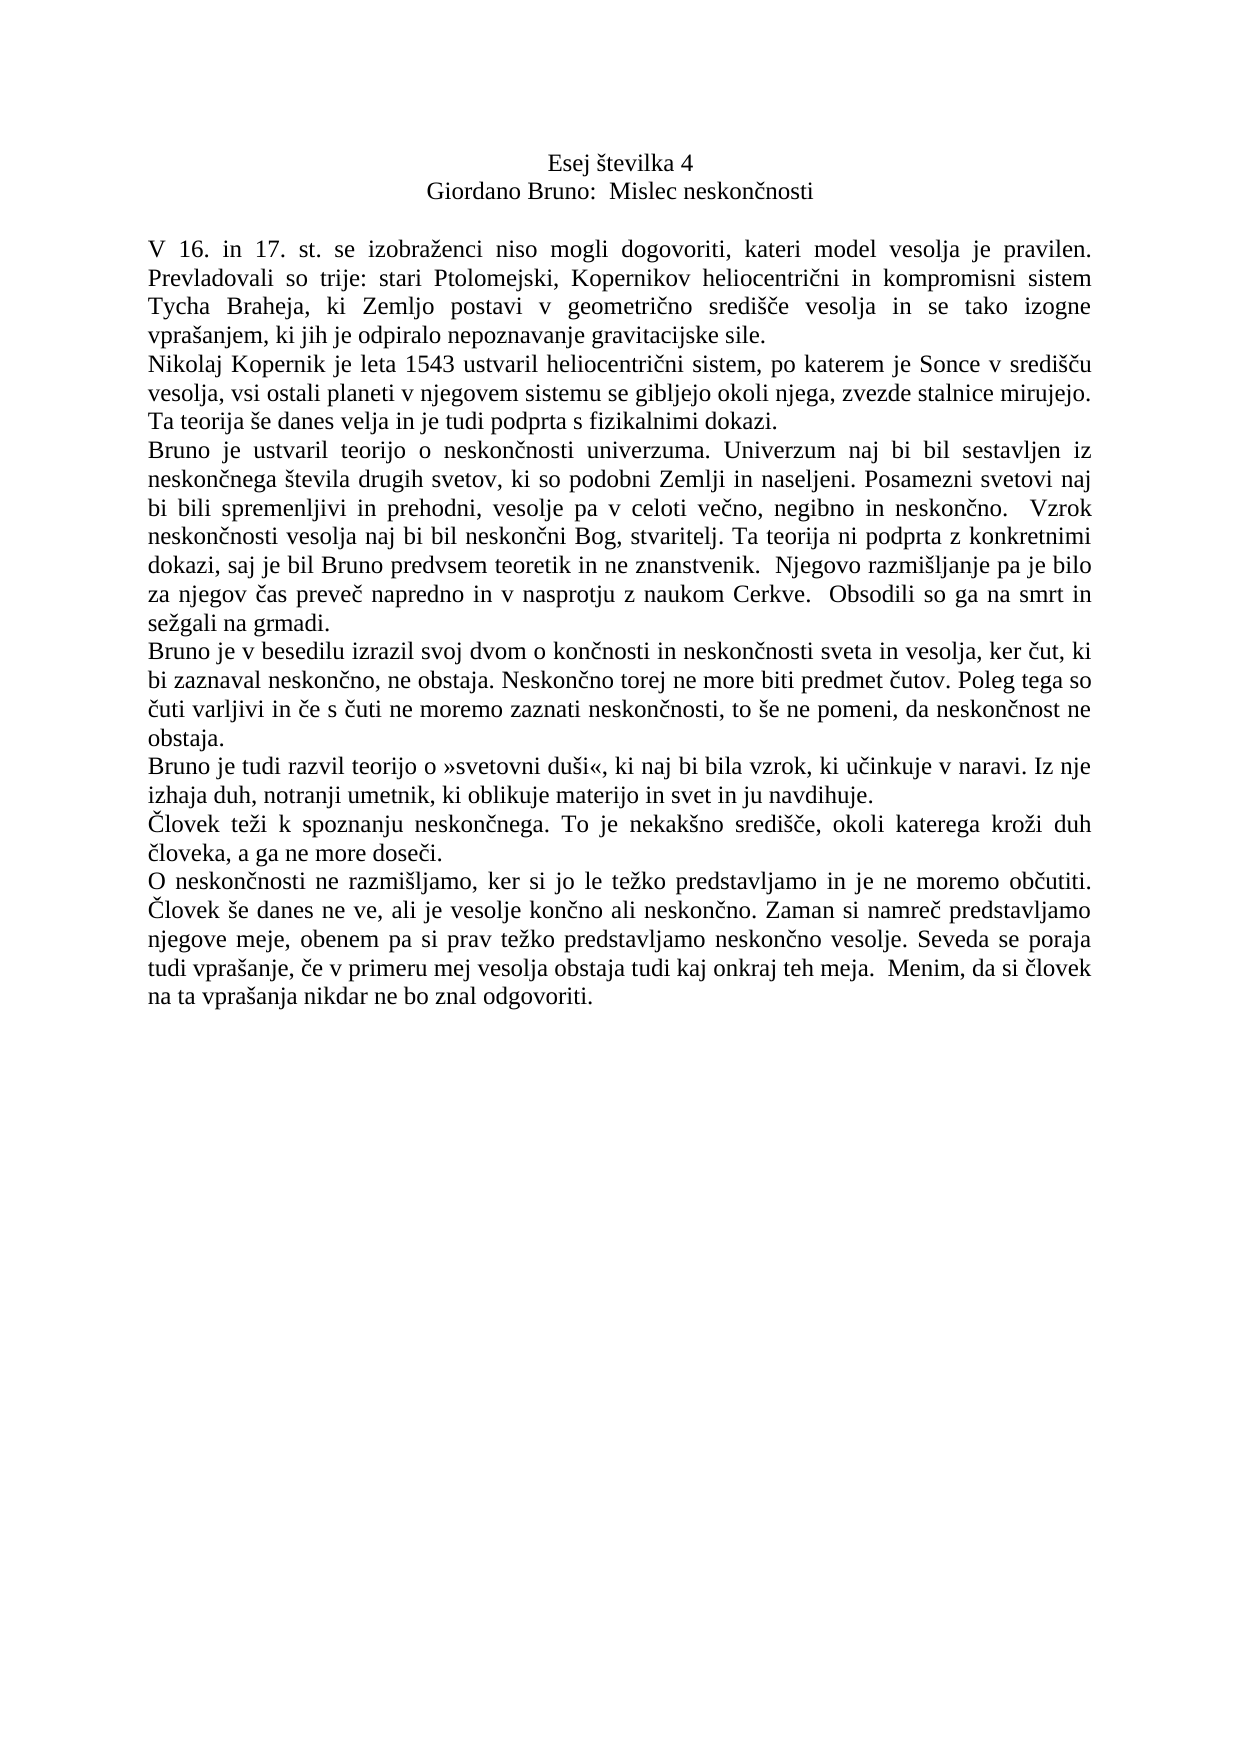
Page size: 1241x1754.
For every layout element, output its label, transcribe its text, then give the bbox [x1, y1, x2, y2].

text V 16. in 17. st. se izobraženci niso mogli dogovoriti, kateri model vesolja je pravilen. Prevladovali so trije: stari Ptolomejski, Kopernikov heliocentrični in kompromisni sistem Tycha Braheja, ki Zemljo postavi v geometrično središče vesolja in se tako izogne vprašanjem, ki jih je odpiralo nepoznavanje gravitacijske sile. [148, 234, 1093, 349]
text Giordano Bruno: Mislec neskončnosti [148, 176, 1093, 205]
text Bruno je ustvaril teorijo o neskončnosti univerzuma. Univerzum naj bi bil sestavljen iz neskončnega števila drugih svetov, ki so podobni Zemlji in naseljeni. Posamezni svetovi naj bi bili spremenljivi in prehodni, vesolje pa v celoti večno, negibno in neskončno. Vzrok neskončnosti vesolja naj bi bil neskončni Bog, stvaritelj. Ta teorija ni podprta z konkretnimi dokazi, saj je bil Bruno predvsem teoretik in ne znanstvenik. Njegovo razmišljanje pa je bilo za njegov čas preveč napredno in v nasprotju z naukom Cerkve. Obsodili so ga na smrt in sežgali na grmadi. [148, 435, 1093, 636]
text Nikolaj Kopernik je leta 1543 ustvaril heliocentrični sistem, po katerem je Sonce v središču vesolja, vsi ostali planeti v njegovem sistemu se gibljejo okoli njega, zvezde stalnice mirujejo. Ta teorija še danes velja in je tudi podprta s fizikalnimi dokazi. [148, 349, 1093, 435]
text O neskončnosti ne razmišljamo, ker si jo le težko predstavljamo in je ne moremo občutiti. Človek še danes ne ve, ali je vesolje končno ali neskončno. Zaman si namreč predstavljamo njegove meje, obenem pa si prav težko predstavljamo neskončno vesolje. Seveda se poraja tudi vprašanje, če v primeru mej vesolja obstaja tudi kaj onkraj teh meja. Menim, da si človek na ta vprašanja nikdar ne bo znal odgovoriti. [148, 866, 1093, 1010]
text Bruno je tudi razvil teorijo o »svetovni duši«, ki naj bi bila vzrok, ki učinkuje v naravi. Iz nje izhaja duh, notranji umetnik, ki oblikuje materijo in svet in ju navdihuje. [148, 751, 1093, 809]
text Človek teži k spoznanju neskončnega. To je nekakšno središče, okoli katerega kroži duh človeka, a ga ne more doseči. [148, 809, 1093, 866]
text Bruno je v besedilu izrazil svoj dvom o končnosti in neskončnosti sveta in vesolja, ker čut, ki bi zaznaval neskončno, ne obstaja. Neskončno torej ne more biti predmet čutov. Poleg tega so čuti varljivi in če s čuti ne moremo zaznati neskončnosti, to še ne pomeni, da neskončnost ne obstaja. [148, 636, 1093, 751]
text Esej številka 4 [148, 148, 1093, 176]
